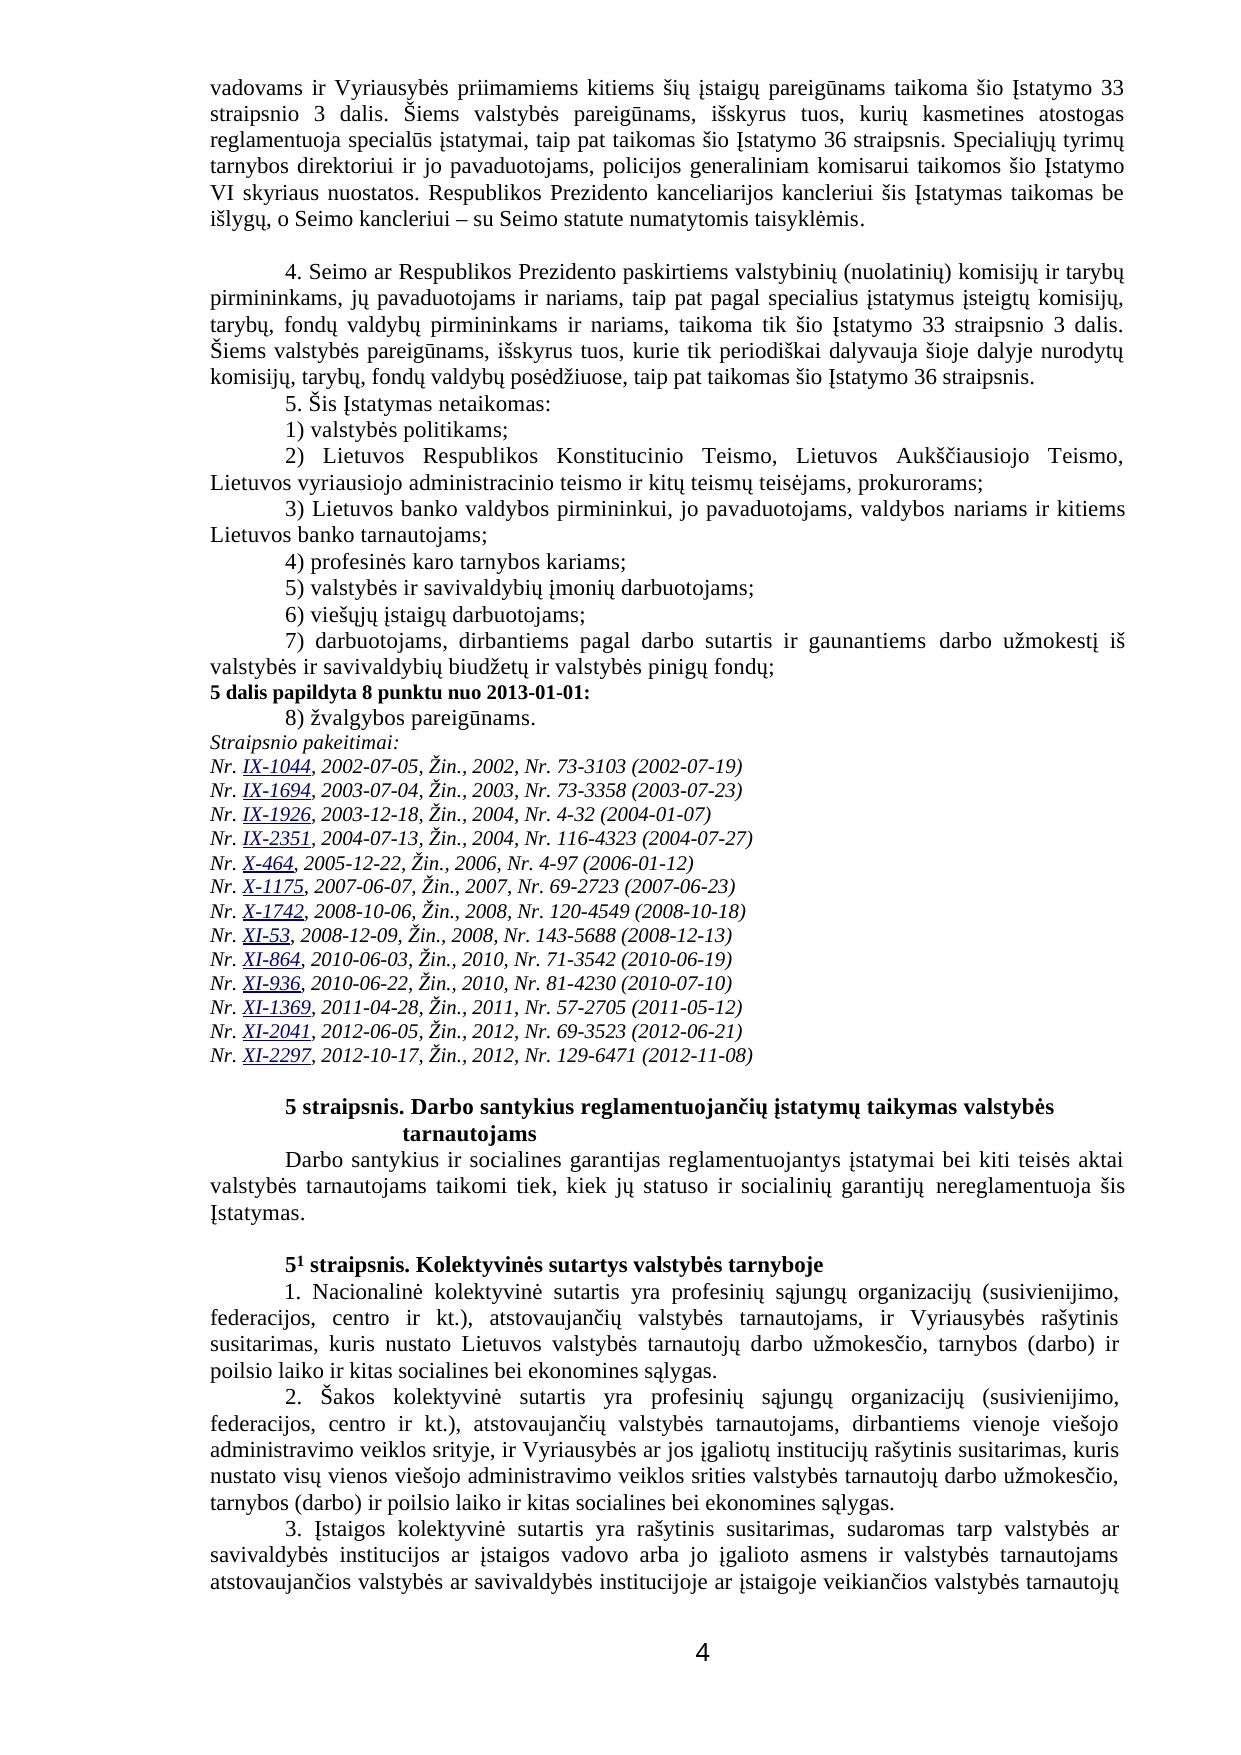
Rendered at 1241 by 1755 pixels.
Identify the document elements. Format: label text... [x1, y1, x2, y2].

text 7) darbuotojams, dirbantiems pagal darbo sutartis ir gaunantiems darbo užmokestį iš valstybės ir savivaldybių biudžetų ir valstybės pinigų fondų; [210, 627, 1126, 680]
text Nr. XI-2041, 2012-06-05, Žin., 2012, Nr. 69-3523 (2012-06-21) [210, 1019, 1120, 1043]
text Nr. X-464, 2005-12-22, Žin., 2006, Nr. 4-97 (2006-01-12) [210, 850, 1120, 874]
text Nr. IX-1044, 2002-07-05, Žin., 2002, Nr. 73-3103 (2002-07-19) [210, 754, 1126, 778]
text 5) valstybės ir savivaldybių įmonių darbuotojams; [210, 574, 1126, 601]
text 1. Nacionalinė kolektyvinė sutartis yra profesinių sąjungų organizacijų (susivienijimo, federacijos, centro ir kt.), atstovaujančių valstybės tarnautojams, ir Vyriausybės rašytinis susitarimas, kuris nustato Lietuvos valstybės tarnautojų darbo užmokesčio, tarnybos (darbo) ir poilsio laiko ir kitas socialines bei ekonomines sąlygas. [210, 1278, 1120, 1383]
text vadovams ir Vyriausybės priimamiems kitiems šių įstaigų pareigūnams taikoma šio Įstatymo 33 straipsnio 3 dalis. Šiems valstybės pareigūnams, išskyrus tuos, kurių kasmetines atostogas reglamentuoja specialūs įstatymai, taip pat taikomas šio Įstatymo 36 straipsnis. Specialiųjų tyrimų tarnybos direktoriui ir jo pavaduotojams, policijos generaliniam komisarui taikomos šio Įstatymo VI skyriaus nuostatos. Respublikos Prezidento kanceliarijos kancleriui šis Įstatymas taikomas be išlygų, o Seimo kancleriui – su Seimo statute numatytomis taisyklėmis. [210, 73, 1126, 232]
text Nr. XI-936, 2010-06-22, Žin., 2010, Nr. 81-4230 (2010-07-10) [210, 971, 1120, 995]
text Nr. X-1175, 2007-06-07, Žin., 2007, Nr. 69-2723 (2007-06-23) [210, 874, 1120, 898]
text Nr. IX-2351, 2004-07-13, Žin., 2004, Nr. 116-4323 (2004-07-27) [210, 826, 1120, 850]
text 6) viešųjų įstaigų darbuotojams; [210, 601, 1126, 627]
text 2) Lietuvos Respublikos Konstitucinio Teismo, Lietuvos Aukščiausiojo Teismo, Lietuvos vyriausiojo administracinio teismo ir kitų teismų teisėjams, prokurorams; [210, 442, 1126, 495]
text Nr. XI-864, 2010-06-03, Žin., 2010, Nr. 71-3542 (2010-06-19) [210, 947, 1120, 971]
text 3) Lietuvos banko valdybos pirmininkui, jo pavaduotojams, valdybos nariams ir kitiems Lietuvos banko tarnautojams; [210, 495, 1126, 548]
text 5 dalis papildyta 8 punktu nuo 2013-01-01: [210, 680, 1126, 704]
text tarnautojams [402, 1120, 1126, 1146]
text 4) profesinės karo tarnybos kariams; [210, 548, 1126, 574]
text 1) valstybės politikams; [210, 416, 1126, 442]
text Nr. IX-1694, 2003-07-04, Žin., 2003, Nr. 73-3358 (2003-07-23) [210, 778, 1120, 802]
text Nr. XI-1369, 2011-04-28, Žin., 2011, Nr. 57-2705 (2011-05-12) [210, 995, 1120, 1019]
text 3. Įstaigos kolektyvinė sutartis yra rašytinis susitarimas, sudaromas tarp valstybės ar savivaldybės institucijos ar įstaigos vadovo arba jo įgalioto asmens ir valstybės tarnautojams atstovaujančios valstybės ar savivaldybės institucijoje ar įstaigoje veikiančios valstybės tarnautojų [210, 1515, 1120, 1594]
text Darbo santykius ir socialines garantijas reglamentuojantys įstatymai bei kiti teisės aktai valstybės tarnautojams taikomi tiek, kiek jų statuso ir socialinių garantijų nereglamentuoja šis Įstatymas. [210, 1146, 1126, 1225]
text 51 straipsnis. Kolektyvinės sutartys valstybės tarnyboje [210, 1251, 1120, 1278]
text Nr. XI-2297, 2012-10-17, Žin., 2012, Nr. 129-6471 (2012-11-08) [210, 1043, 1120, 1067]
text Straipsnio pakeitimai: [210, 730, 1126, 754]
text Nr. IX-1926, 2003-12-18, Žin., 2004, Nr. 4-32 (2004-01-07) [210, 802, 1120, 826]
text Nr. X-1742, 2008-10-06, Žin., 2008, Nr. 120-4549 (2008-10-18) [210, 898, 1120, 923]
text 2. Šakos kolektyvinė sutartis yra profesinių sąjungų organizacijų (susivienijimo, federacijos, centro ir kt.), atstovaujančių valstybės tarnautojams, dirbantiems vienoje viešojo administravimo veiklos srityje, ir Vyriausybės ar jos įgaliotų institucijų rašytinis susitarimas, kuris nustato visų vienos viešojo administravimo veiklos srities valstybės tarnautojų darbo užmokesčio, tarnybos (darbo) ir poilsio laiko ir kitas socialines bei ekonomines sąlygas. [210, 1383, 1120, 1515]
text 5. Šis Įstatymas netaikomas: [210, 390, 1126, 416]
text Nr. XI-53, 2008-12-09, Žin., 2008, Nr. 143-5688 (2008-12-13) [210, 923, 1120, 947]
text 5 straipsnis. Darbo santykius reglamentuojančių įstatymų taikymas valstybės [285, 1093, 1126, 1120]
text 4. Seimo ar Respublikos Prezidento paskirtiems valstybinių (nuolatinių) komisijų ir tarybų pirmininkams, jų pavaduotojams ir nariams, taip pat pagal specialius įstatymus įsteigtų komisijų, tarybų, fondų valdybų pirmininkams ir nariams, taikoma tik šio Įstatymo 33 straipsnio 3 dalis. Šiems valstybės pareigūnams, išskyrus tuos, kurie tik periodiškai dalyvauja šioje dalyje nurodytų komisijų, tarybų, fondų valdybų posėdžiuose, taip pat taikomas šio Įstatymo 36 straipsnis. [210, 258, 1126, 390]
text 8) žvalgybos pareigūnams. [210, 704, 1126, 730]
